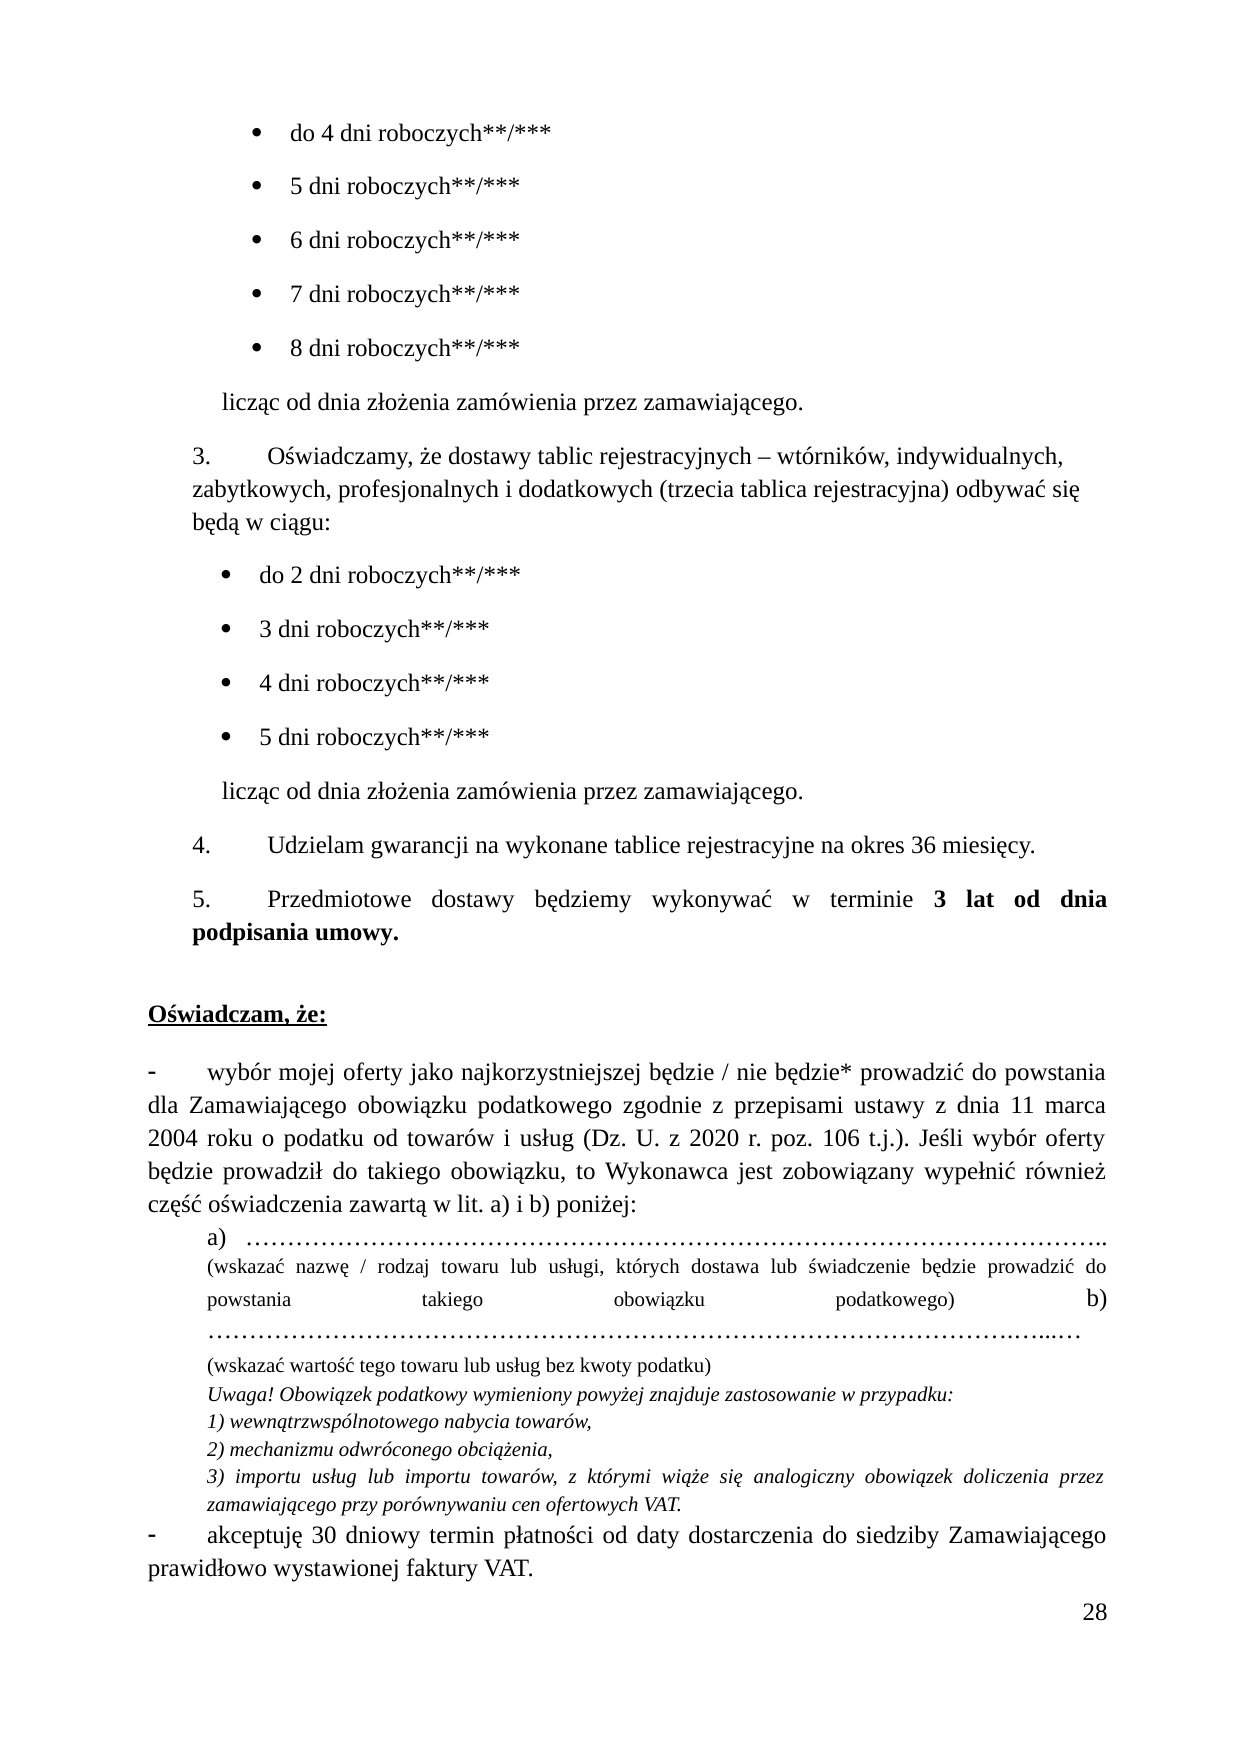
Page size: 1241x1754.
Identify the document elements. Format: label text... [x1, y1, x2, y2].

list licząc od dnia złożenia zamówienia przez zamawiającego. [222, 776, 1107, 805]
list Udzielam gwarancji na wykonane tablice rejestracyjne na okres 36 miesięcy. [192, 830, 1107, 859]
list 7 dni roboczych**/*** [252, 279, 1107, 308]
list Oświadczamy, że dostawy tablic rejestracyjnych – wtórników, indywidualnych, zabytkowych, profesjonalnych i dodatkowych (trzecia tablica rejestracyjna) odbywać się będą w ciągu: [192, 441, 1107, 536]
list wybór mojej oferty jako najkorzystniejszej będzie / nie będzie* prowadzić do powstania dla Zamawiającego obowiązku podatkowego zgodnie z przepisami ustawy z dnia 11 marca 2004 roku o podatku od towarów i usług (Dz. U. z 2020 r. poz. 106 t.j.). Jeśli wybór oferty będzie prowadził do takiego obowiązku, to Wykonawca jest zobowiązany wypełnić również część oświadczenia zawartą w lit. a) i b) poniżej: [148, 1057, 1107, 1218]
text (wskazać wartość tego towaru lub usług bez kwoty podatku) [207, 1349, 1107, 1377]
text Oświadczam, że: [148, 999, 1107, 1028]
list 6 dni roboczych**/*** [252, 225, 1107, 254]
list 8 dni roboczych**/*** [252, 333, 1107, 362]
list licząc od dnia złożenia zamówienia przez zamawiającego. [222, 387, 1107, 416]
text 1) wewnątrzwspólnotowego nabycia towarów, [207, 1409, 1107, 1433]
text Uwaga! Obowiązek podatkowy wymieniony powyżej znajduje zastosowanie w przypadku: [207, 1382, 1107, 1406]
list 5 dni roboczych**/*** [252, 171, 1107, 200]
text 2) mechanizmu odwróconego obciążenia, [207, 1437, 1107, 1461]
list Przedmiotowe dostawy będziemy wykonywać w terminie 3 lat od dnia podpisania umowy. [192, 884, 1107, 946]
text a) ………………………………………………………………………………………….. (wskazać nazwę / rodzaj towaru lub usługi, których dostawa lub świadczenie będzie prowadzić do powstania takiego obowiązku podatkowego) b) …………………………………………………………………………………….…...… [207, 1222, 1107, 1344]
list 5 dni roboczych**/*** [222, 722, 1107, 751]
list 4 dni roboczych**/*** [222, 668, 1107, 697]
list akceptuję 30 dniowy termin płatności od daty dostarczenia do siedziby Zamawiającego prawidłowo wystawionej faktury VAT. [148, 1520, 1107, 1581]
list do 4 dni roboczych**/*** [252, 118, 1107, 146]
text 3) importu usług lub importu towarów, z którymi wiąże się analogiczny obowiązek doliczenia przez zamawiającego przy porównywaniu cen ofertowych VAT. [207, 1464, 1107, 1516]
list do 2 dni roboczych**/*** [222, 561, 1107, 589]
list 3 dni roboczych**/*** [222, 614, 1107, 643]
